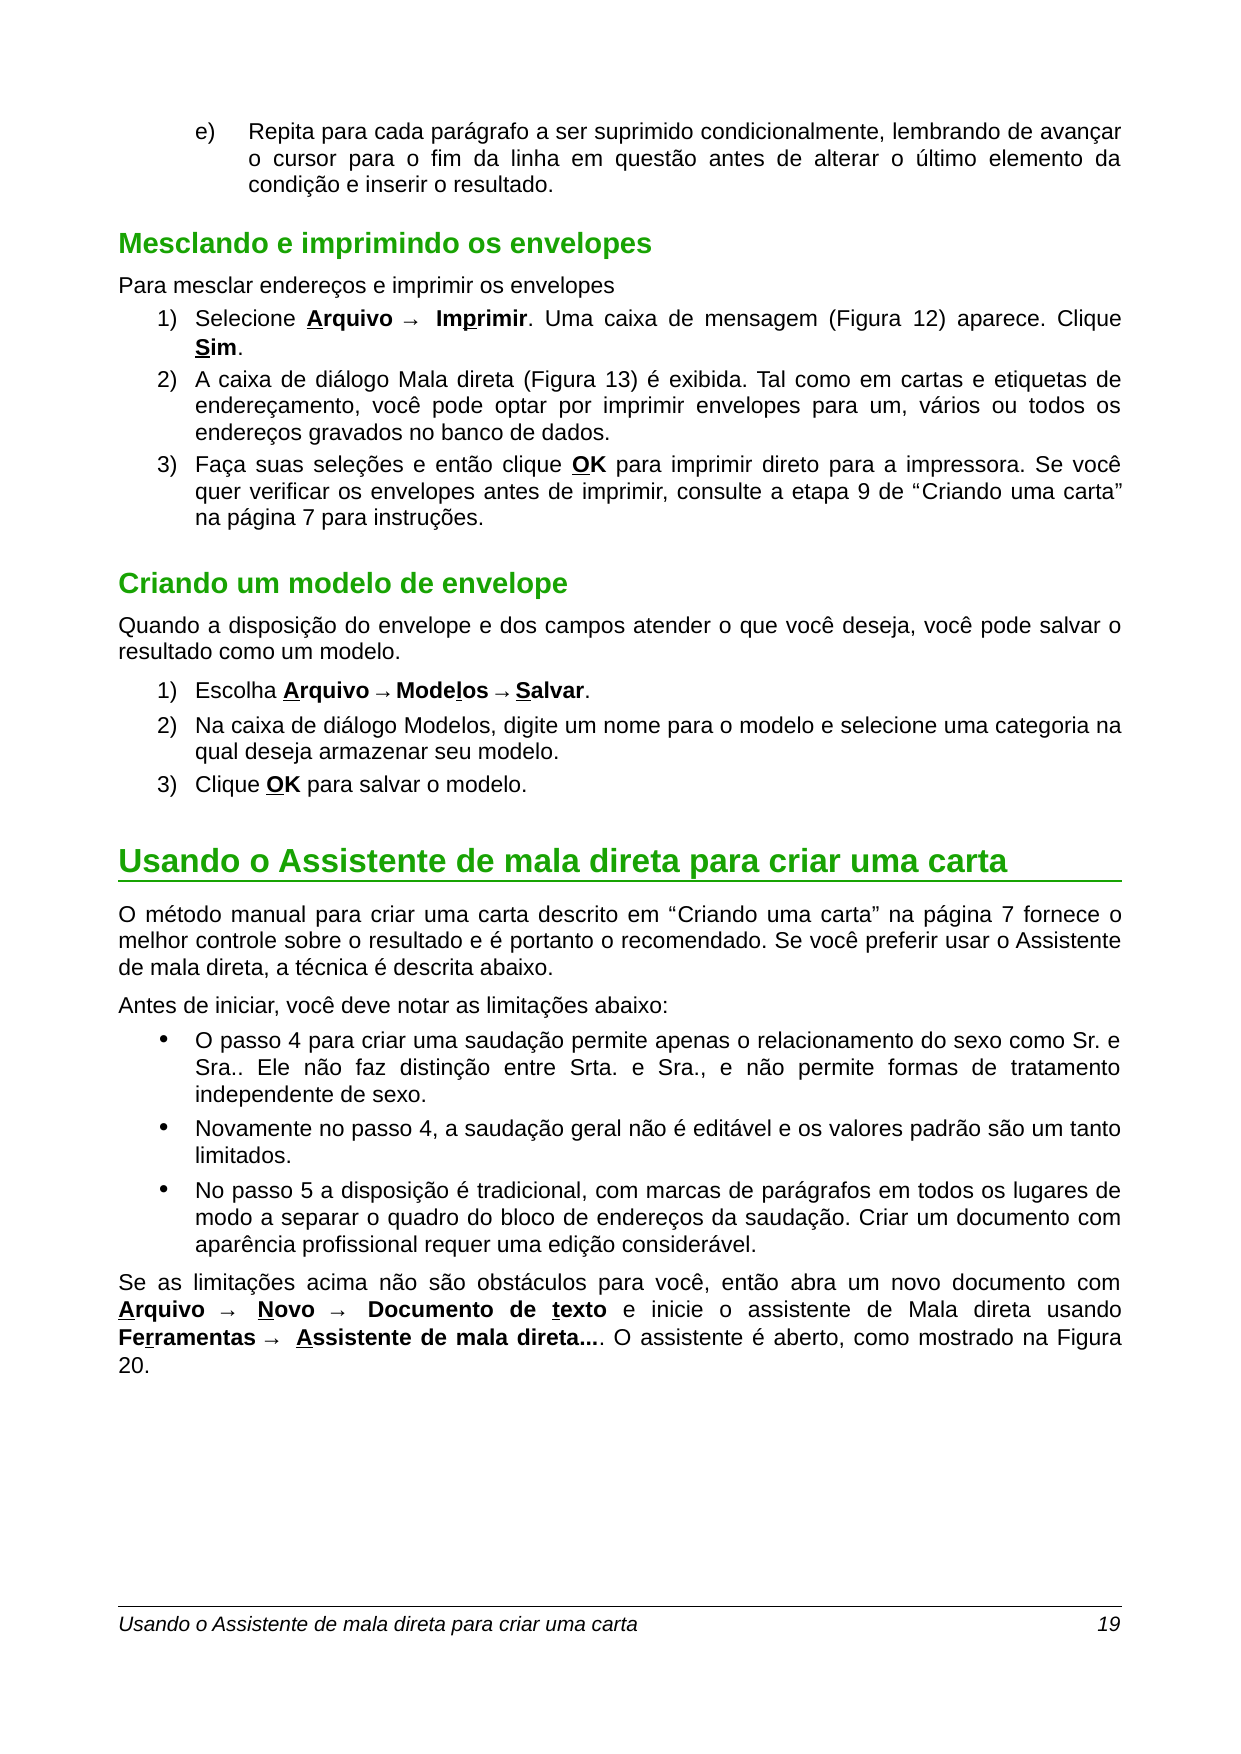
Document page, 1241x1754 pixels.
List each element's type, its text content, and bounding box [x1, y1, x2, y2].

list Escolha Arquivo → Modelos → Salvar. [177, 677, 1122, 706]
text O método manual para criar uma carta descrito em “Criando uma carta” na página 7 fornece o melhor controle sobre o resultado e é portanto o recomendado. Se você preferir usar o Assistente de mala direta, a técnica é descrita abaixo. [118, 901, 1122, 980]
list Para mesclar endereços e imprimir os envelopes [118, 272, 1122, 299]
list Repita para cada parágrafo a ser suprimido condicionalmente, lembrando de avançar o cursor para o fim da linha em questão antes de alterar o último elemento da condição e inserir o resultado. [195, 118, 1122, 197]
list Faça suas seleções e então clique OK para imprimir direto para a impressora. Se você quer verificar os envelopes antes de imprimir, consulte a etapa 9 de “Criando uma carta” na página 7 para instruções. [177, 451, 1122, 531]
list Na caixa de diálogo Modelos, digite um nome para o modelo e selecione uma categoria na qual deseja armazenar seu modelo. [177, 712, 1122, 764]
list Selecione Arquivo → Imprimir. Uma caixa de mensagem (Figura 12) aparece. Clique Sim. [177, 305, 1122, 360]
list A caixa de diálogo Mala direta (Figura 13) é exibida. Tal como em cartas e etiquetas de endereçamento, você pode optar por imprimir envelopes para um, vários ou todos os endereços gravados no banco de dados. [177, 366, 1122, 445]
subtitle Criando um modelo de envelope [118, 566, 1122, 599]
list No passo 5 a disposição é tradicional, com marcas de parágrafos em todos os lugares de modo a separar o quadro do bloco de endereços da saudação. Criar um documento com aparência profissional requer uma edição considerável. [156, 1175, 1122, 1257]
list Antes de iniciar, você deve notar as limitações abaixo: [118, 992, 1122, 1019]
list Clique OK para salvar o modelo. [177, 771, 1122, 797]
text Se as limitações acima não são obstáculos para você, então abra um novo documento com Arquivo → Novo → Documento de texto e inicie o assistente de Mala direta usando Ferramentas → Assistente de mala direta.... O assistente é aberto, como mostrado na Figura 20. [118, 1269, 1122, 1379]
subtitle Mesclando e imprimindo os envelopes [118, 226, 1122, 260]
text Quando a disposição do envelope e dos campos atender o que você deseja, você pode salvar o resultado como um modelo. [118, 612, 1122, 665]
list O passo 4 para criar uma saudação permite apenas o relacionamento do sexo como Sr. e Sra.. Ele não faz distinção entre Srta. e Sra., e não permite formas de tratamento independente de sexo. [156, 1025, 1122, 1107]
subtitle Usando o Assistente de mala direta para criar uma carta [118, 841, 1122, 880]
list Novamente no passo 4, a saudação geral não é editável e os valores padrão são um tanto limitados. [156, 1113, 1122, 1169]
